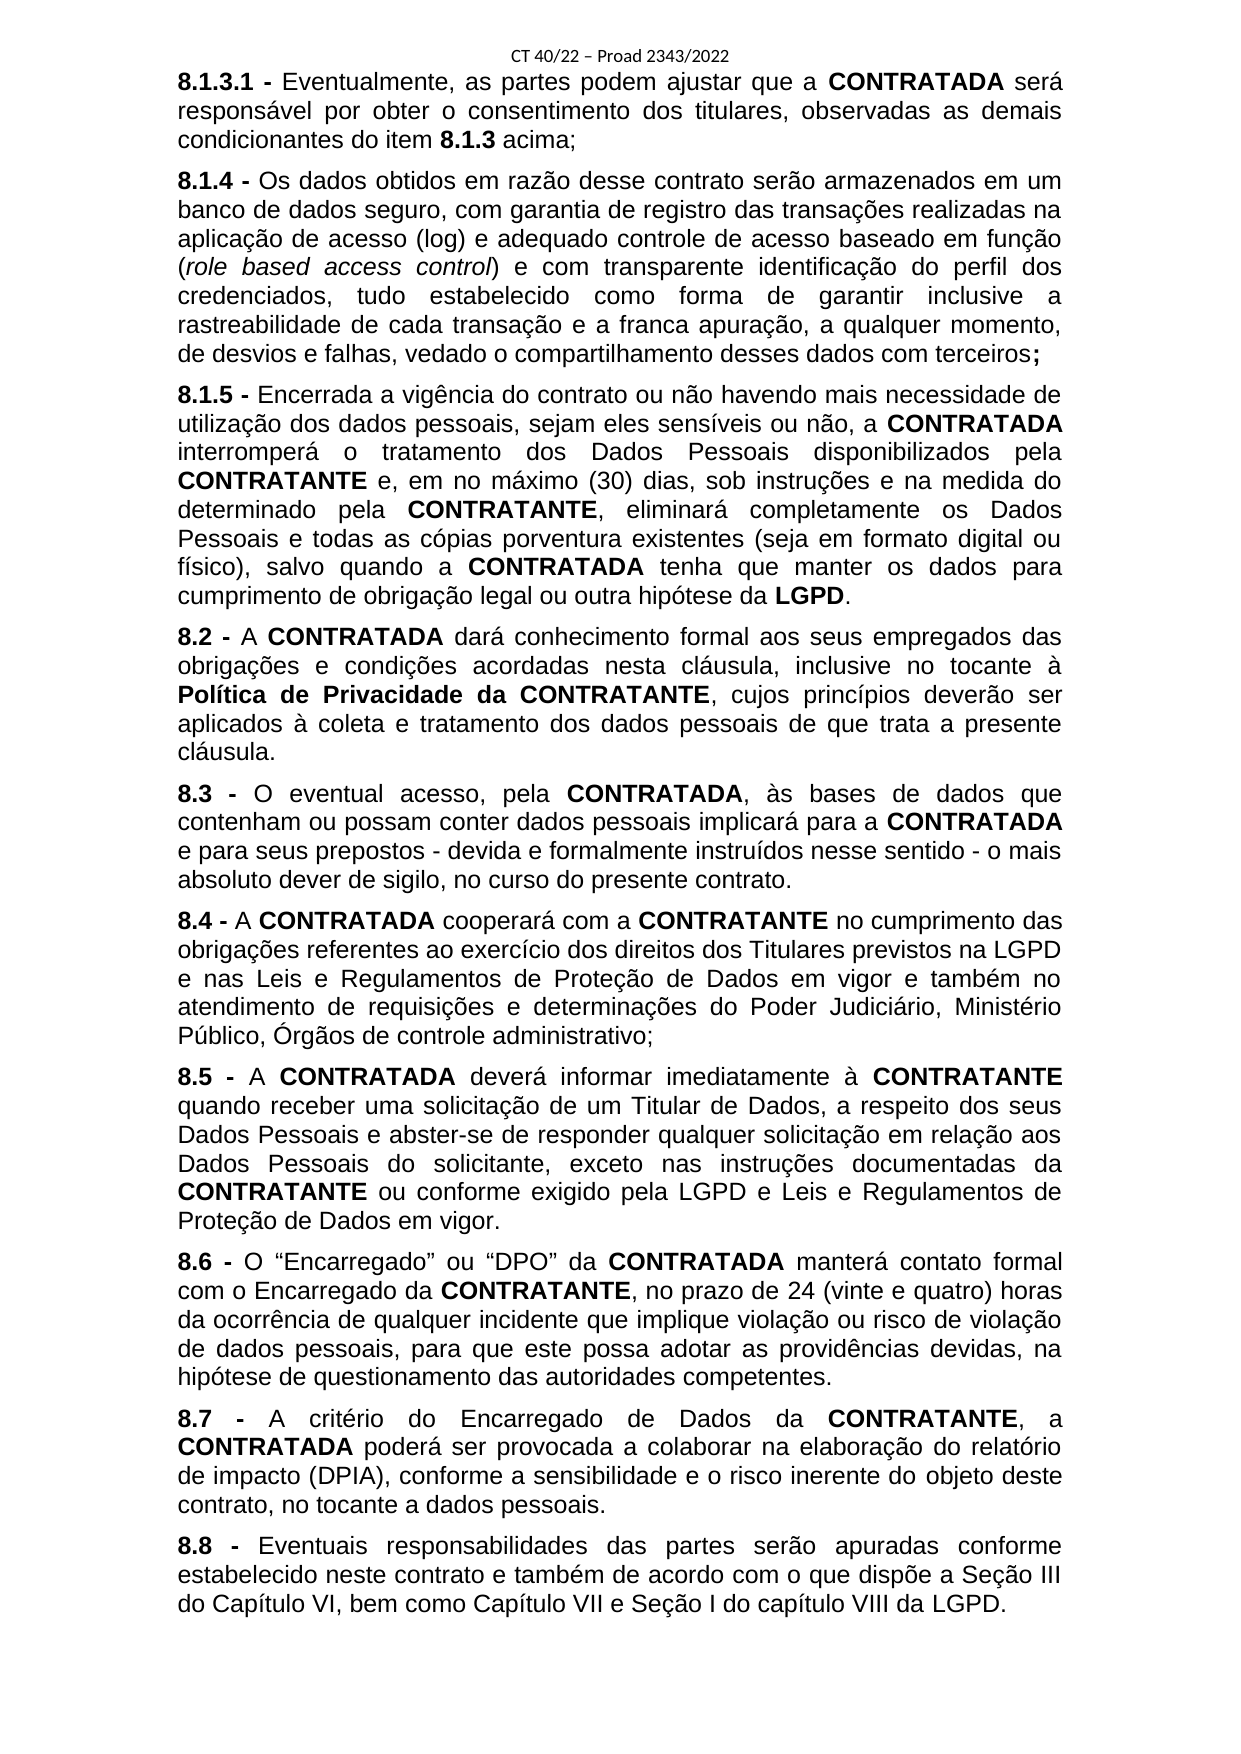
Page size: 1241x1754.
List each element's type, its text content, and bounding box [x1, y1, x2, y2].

text 8.2 - A CONTRATADA dará conhecimento formal aos seus empregados das obrigações e condições acordadas nesta cláusula, inclusive no tocante à Política de Privacidade da CONTRATANTE, cujos princípios deverão ser aplicados à coleta e tratamento dos dados pessoais de que trata a presente cláusula. [177, 622, 1063, 766]
text 8.3 - O eventual acesso, pela CONTRATADA, às bases de dados que contenham ou possam conter dados pessoais implicará para a CONTRATADA e para seus prepostos - devida e formalmente instruídos nesse sentido - o mais absoluto dever de sigilo, no curso do presente contrato. [177, 778, 1063, 893]
text 8.8 - Eventuais responsabilidades das partes serão apuradas conforme estabelecido neste contrato e também de acordo com o que dispõe a Seção III do Capítulo VI, bem como Capítulo VII e Seção I do capítulo VIII da LGPD. [177, 1531, 1063, 1617]
text 8.1.3.1 - Eventualmente, as partes podem ajustar que a CONTRATADA será responsável por obter o consentimento dos titulares, observadas as demais condicionantes do item 8.1.3 acima; [177, 67, 1063, 153]
text 8.1.5 - Encerrada a vigência do contrato ou não havendo mais necessidade de utilização dos dados pessoais, sejam eles sensíveis ou não, a CONTRATADA interromperá o tratamento dos Dados Pessoais disponibilizados pela CONTRATANTE e, em no máximo (30) dias, sob instruções e na medida do determinado pela CONTRATANTE, eliminará completamente os Dados Pessoais e todas as cópias porventura existentes (seja em formato digital ou físico), salvo quando a CONTRATADA tenha que manter os dados para cumprimento de obrigação legal ou outra hipótese da LGPD. [177, 380, 1063, 610]
text 8.6 - O “Encarregado” ou “DPO” da CONTRATADA manterá contato formal com o Encarregado da CONTRATANTE, no prazo de 24 (vinte e quatro) horas da ocorrência de qualquer incidente que implique violação ou risco de violação de dados pessoais, para que este possa adotar as providências devidas, na hipótese de questionamento das autoridades competentes. [177, 1247, 1063, 1391]
text 8.4 - A CONTRATADA cooperará com a CONTRATANTE no cumprimento das obrigações referentes ao exercício dos direitos dos Titulares previstos na LGPD e nas Leis e Regulamentos de Proteção de Dados em vigor e também no atendimento de requisições e determinações do Poder Judiciário, Ministério Público, Órgãos de controle administrativo; [177, 906, 1063, 1050]
text 8.7 - A critério do Encarregado de Dados da CONTRATANTE, a CONTRATADA poderá ser provocada a colaborar na elaboração do relatório de impacto (DPIA), conforme a sensibilidade e o risco inerente do objeto deste contrato, no tocante a dados pessoais. [177, 1403, 1063, 1518]
text 8.5 - A CONTRATADA deverá informar imediatamente à CONTRATANTE quando receber uma solicitação de um Titular de Dados, a respeito dos seus Dados Pessoais e abster-se de responder qualquer solicitação em relação aos Dados Pessoais do solicitante, exceto nas instruções documentadas da CONTRATANTE ou conforme exigido pela LGPD e Leis e Regulamentos de Proteção de Dados em vigor. [177, 1062, 1063, 1235]
text 8.1.4 - Os dados obtidos em razão desse contrato serão armazenados em um banco de dados seguro, com garantia de registro das transações realizadas na aplicação de acesso (log) e adequado controle de acesso baseado em função (role based access control) e com transparente identificação do perfil dos credenciados, tudo estabelecido como forma de garantir inclusive a rastreabilidade de cada transação e a franca apuração, a qualquer momento, de desvios e falhas, vedado o compartilhamento desses dados com terceiros; [177, 166, 1063, 367]
